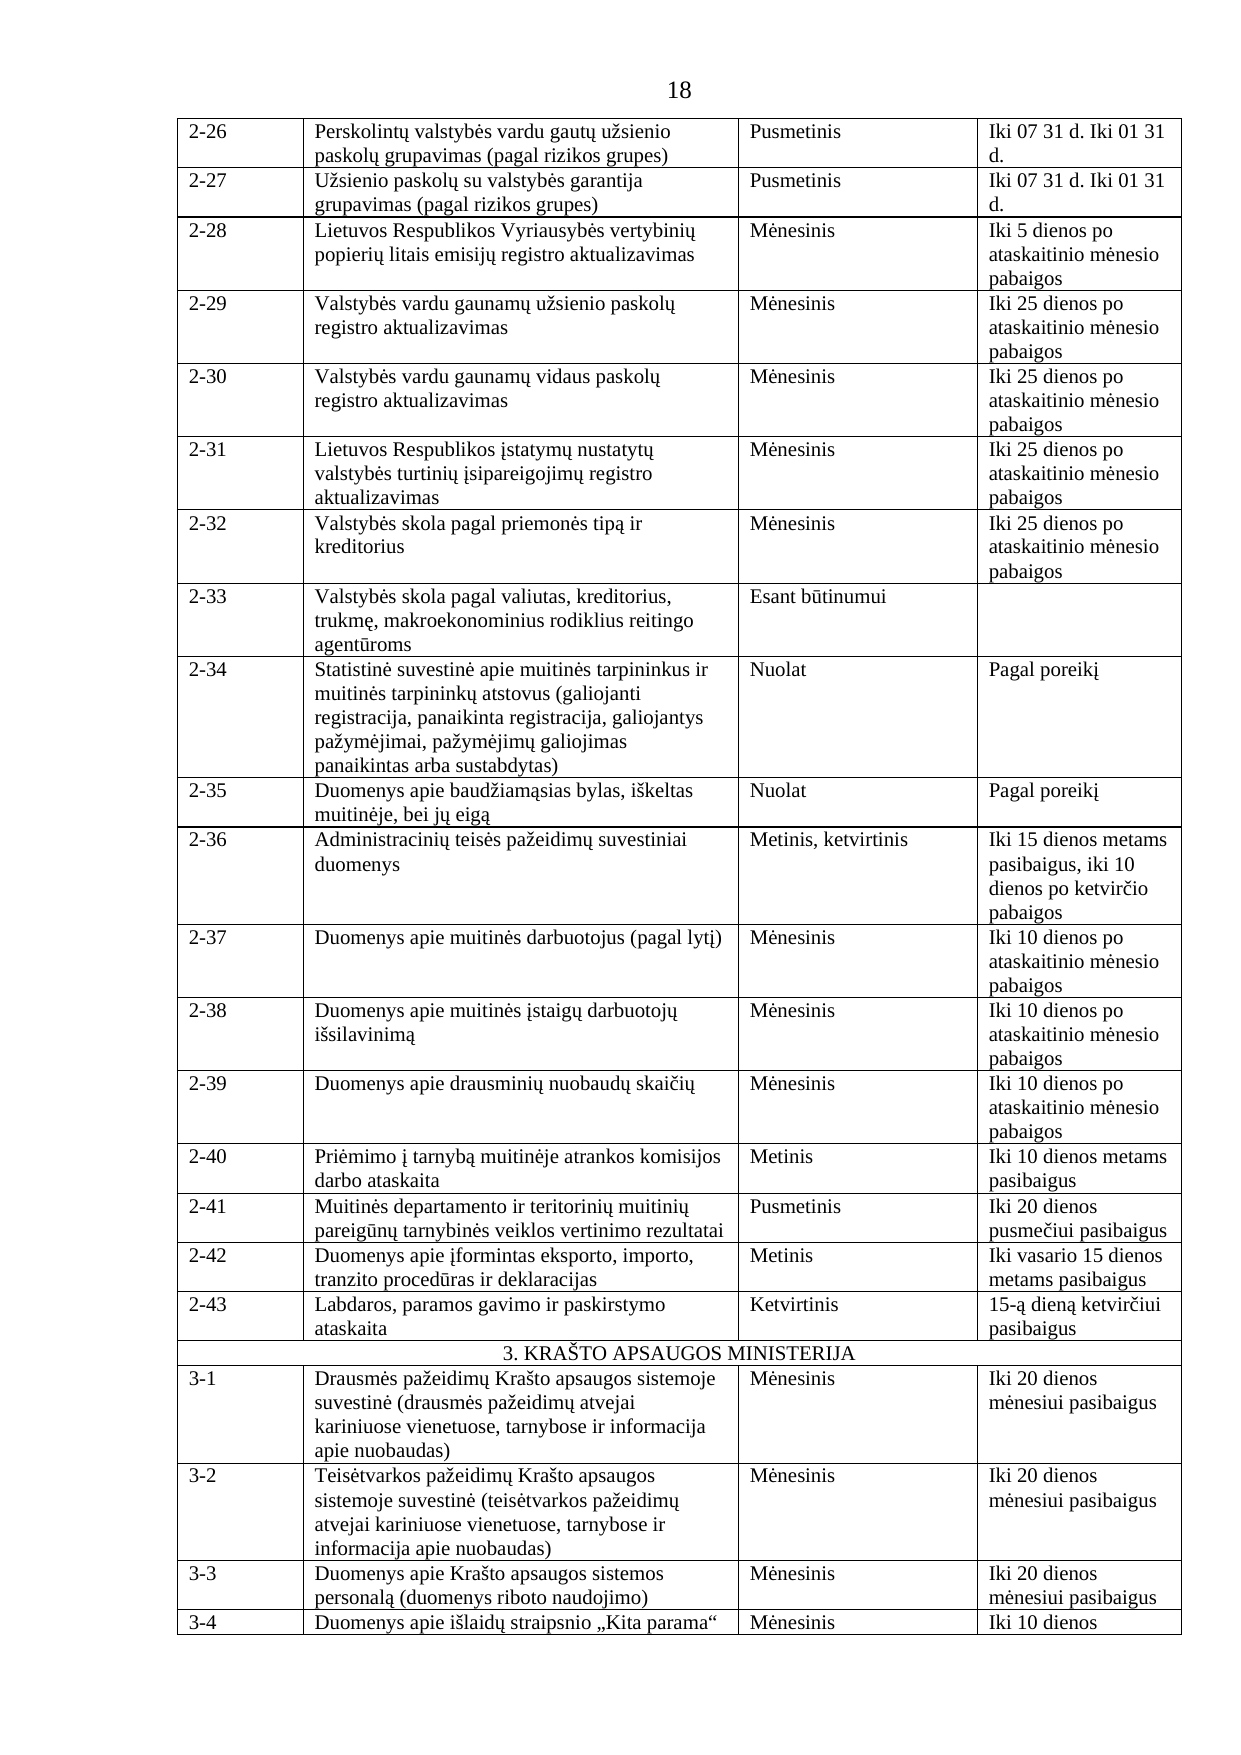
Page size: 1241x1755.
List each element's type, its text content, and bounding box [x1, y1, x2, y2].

table_cell 2-32 [178, 510, 303, 583]
table_cell Lietuvos Respublikos įstatymų nustatytų valstybės turtinių įsipareigojimų registro aktualizavimas [304, 437, 738, 509]
table_cell 3-2 [178, 1464, 303, 1560]
table_cell Iki 07 31 d. Iki 01 31 d. [978, 168, 1181, 216]
table_cell 2-26 [178, 119, 303, 167]
table_cell Iki 10 dienos metams pasibaigus [978, 1144, 1181, 1192]
table_cell 2-37 [178, 925, 303, 997]
table_cell Iki 10 dienos po ataskaitinio mėnesio pabaigos [978, 925, 1181, 997]
table_cell Pagal poreikį [978, 657, 1181, 777]
table_cell Iki 20 dienos mėnesiui pasibaigus [978, 1366, 1181, 1462]
table_cell Mėnesinis [739, 291, 977, 363]
table_cell Duomenys apie įformintas eksporto, importo, tranzito procedūras ir deklaracijas [304, 1243, 738, 1291]
table_cell Pusmetinis [739, 168, 977, 216]
table_cell Iki vasario 15 dienos metams pasibaigus [978, 1243, 1181, 1291]
table_cell Duomenys apie baudžiamąsias bylas, iškeltas muitinėje, bei jų eigą [304, 778, 738, 826]
table_cell Duomenys apie Krašto apsaugos sistemos personalą (duomenys riboto naudojimo) [304, 1561, 738, 1609]
table_cell Iki 10 dienos [978, 1610, 1181, 1634]
table_cell Lietuvos Respublikos Vyriausybės vertybinių popierių litais emisijų registro aktualizavimas [304, 218, 738, 290]
table_cell Iki 25 dienos po ataskaitinio mėnesio pabaigos [978, 291, 1181, 363]
table_cell 2-34 [178, 657, 303, 777]
table_cell Metinis, ketvirtinis [739, 828, 977, 924]
table_cell Labdaros, paramos gavimo ir paskirstymo ataskaita [304, 1292, 738, 1340]
table_cell Mėnesinis [739, 1610, 977, 1634]
table_cell Pusmetinis [739, 1194, 977, 1242]
table_cell Nuolat [739, 778, 977, 826]
table_cell 3-3 [178, 1561, 303, 1609]
table_cell Iki 07 31 d. Iki 01 31 d. [978, 119, 1181, 167]
table_cell Mėnesinis [739, 1561, 977, 1609]
table_cell Metinis [739, 1243, 977, 1291]
table_cell 2-36 [178, 828, 303, 924]
table_cell 3. KRAŠTO APSAUGOS MINISTERIJA [178, 1341, 1181, 1365]
table_cell Iki 15 dienos metams pasibaigus, iki 10 dienos po ketvirčio pabaigos [978, 828, 1181, 924]
table_cell Statistinė suvestinė apie muitinės tarpininkus ir muitinės tarpininkų atstovus (galiojanti registracija, panaikinta registracija, galiojantys pažymėjimai, pažymėjimų galiojimas panaikintas arba sustabdytas) [304, 657, 738, 777]
table_cell Valstybės vardu gaunamų užsienio paskolų registro aktualizavimas [304, 291, 738, 363]
table_cell Metinis [739, 1144, 977, 1192]
table_cell Mėnesinis [739, 437, 977, 509]
table_cell Iki 20 dienos mėnesiui pasibaigus [978, 1464, 1181, 1560]
table_cell Ketvirtinis [739, 1292, 977, 1340]
table_cell [978, 584, 1181, 656]
table_cell Esant būtinumui [739, 584, 977, 656]
table_cell 2-30 [178, 364, 303, 436]
table_cell Pagal poreikį [978, 778, 1181, 826]
table_cell Mėnesinis [739, 218, 977, 290]
table_cell 2-35 [178, 778, 303, 826]
table_cell Iki 10 dienos po ataskaitinio mėnesio pabaigos [978, 998, 1181, 1070]
table_cell Duomenys apie muitinės įstaigų darbuotojų išsilavinimą [304, 998, 738, 1070]
table_cell Valstybės vardu gaunamų vidaus paskolų registro aktualizavimas [304, 364, 738, 436]
table_cell 2-31 [178, 437, 303, 509]
table_cell 2-39 [178, 1071, 303, 1143]
table_cell Drausmės pažeidimų Krašto apsaugos sistemoje suvestinė (drausmės pažeidimų atvejai kariniuose vienetuose, tarnybose ir informacija apie nuobaudas) [304, 1366, 738, 1462]
table_cell 2-43 [178, 1292, 303, 1340]
table_cell Mėnesinis [739, 1366, 977, 1462]
table_cell Pusmetinis [739, 119, 977, 167]
table_cell Mėnesinis [739, 1071, 977, 1143]
table_cell Duomenys apie muitinės darbuotojus (pagal lytį) [304, 925, 738, 997]
table_cell 2-41 [178, 1194, 303, 1242]
table_cell 3-4 [178, 1610, 303, 1634]
table_cell 2-40 [178, 1144, 303, 1192]
table_cell 15-ą dieną ketvirčiui pasibaigus [978, 1292, 1181, 1340]
table_cell Iki 25 dienos po ataskaitinio mėnesio pabaigos [978, 364, 1181, 436]
table_cell Mėnesinis [739, 998, 977, 1070]
table_cell Iki 25 dienos po ataskaitinio mėnesio pabaigos [978, 437, 1181, 509]
table_cell Administracinių teisės pažeidimų suvestiniai duomenys [304, 828, 738, 924]
table_cell Iki 25 dienos po ataskaitinio mėnesio pabaigos [978, 510, 1181, 583]
table_cell Mėnesinis [739, 364, 977, 436]
table_cell Užsienio paskolų su valstybės garantija grupavimas (pagal rizikos grupes) [304, 168, 738, 216]
table_cell Iki 20 dienos pusmečiui pasibaigus [978, 1194, 1181, 1242]
table_cell 2-38 [178, 998, 303, 1070]
table_cell Mėnesinis [739, 510, 977, 583]
table_cell Duomenys apie drausminių nuobaudų skaičių [304, 1071, 738, 1143]
table_cell 3-1 [178, 1366, 303, 1462]
table_cell 2-42 [178, 1243, 303, 1291]
table_cell Valstybės skola pagal valiutas, kreditorius, trukmę, makroekonominius rodiklius reitingo agentūroms [304, 584, 738, 656]
table_cell Priėmimo į tarnybą muitinėje atrankos komisijos darbo ataskaita [304, 1144, 738, 1192]
table_cell Mėnesinis [739, 1464, 977, 1560]
table_cell Iki 10 dienos po ataskaitinio mėnesio pabaigos [978, 1071, 1181, 1143]
table_cell Teisėtvarkos pažeidimų Krašto apsaugos sistemoje suvestinė (teisėtvarkos pažeidimų atvejai kariniuose vienetuose, tarnybose ir informacija apie nuobaudas) [304, 1464, 738, 1560]
table_cell Muitinės departamento ir teritorinių muitinių pareigūnų tarnybinės veiklos vertinimo rezultatai [304, 1194, 738, 1242]
table_cell 2-27 [178, 168, 303, 216]
table_cell Mėnesinis [739, 925, 977, 997]
table_cell Duomenys apie išlaidų straipsnio „Kita parama“ [304, 1610, 738, 1634]
table_cell Nuolat [739, 657, 977, 777]
table_cell 2-33 [178, 584, 303, 656]
table_cell Iki 20 dienos mėnesiui pasibaigus [978, 1561, 1181, 1609]
table_cell Valstybės skola pagal priemonės tipą ir kreditorius [304, 510, 738, 583]
table_cell Perskolintų valstybės vardu gautų užsienio paskolų grupavimas (pagal rizikos grupes) [304, 119, 738, 167]
table_cell 2-29 [178, 291, 303, 363]
table_cell Iki 5 dienos po ataskaitinio mėnesio pabaigos [978, 218, 1181, 290]
table_cell 2-28 [178, 218, 303, 290]
